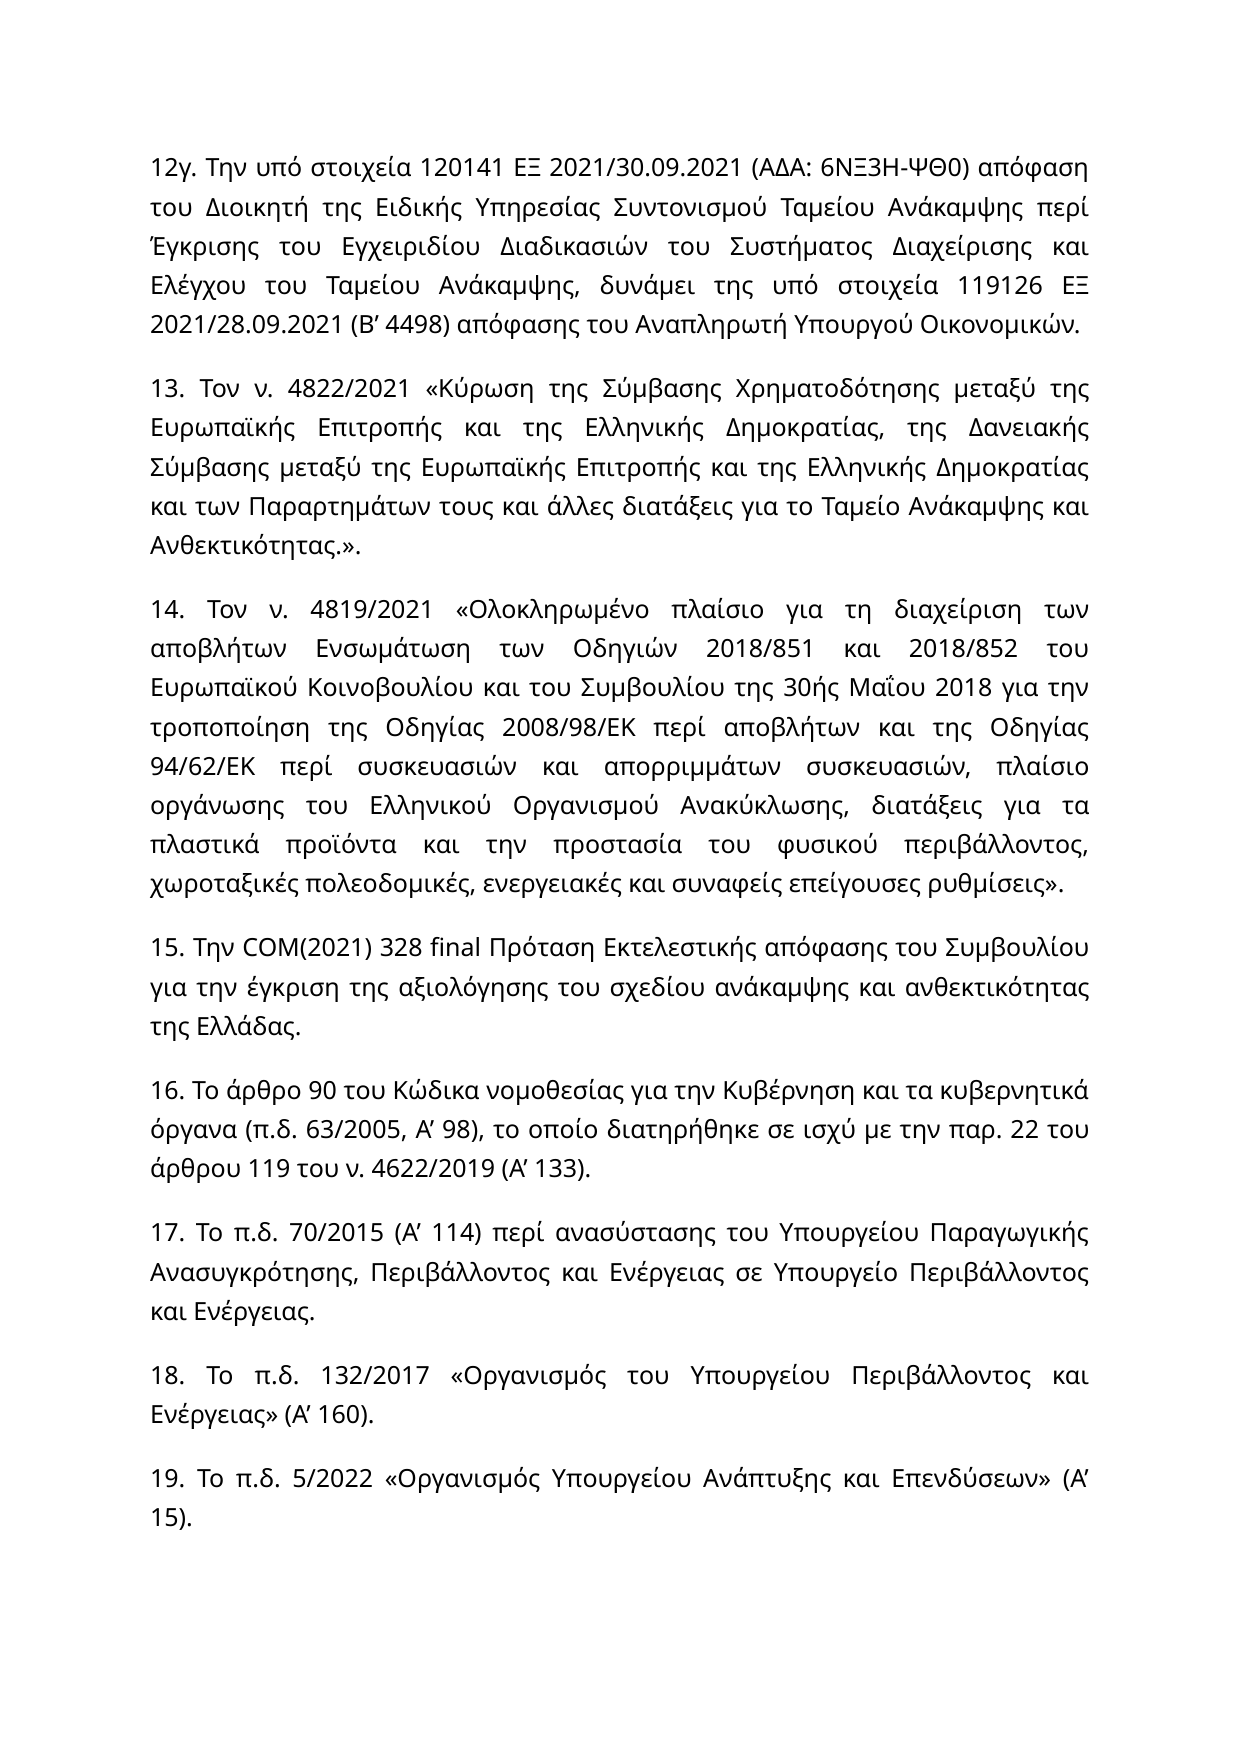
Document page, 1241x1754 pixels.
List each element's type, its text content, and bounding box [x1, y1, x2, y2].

text 12γ. Την υπό στοιχεία 120141 ΕΞ 2021/30.09.2021 (ΑΔΑ: 6ΝΞ3Η-ΨΘ0) απόφαση του Διοικητή της Ειδικής Υπηρεσίας Συντονισμού Ταμείου Ανάκαμψης περί Έγκρισης του Εγχειριδίου Διαδικασιών του Συστήματος Διαχείρισης και Ελέγχου του Ταμείου Ανάκαμψης, δυνάμει της υπό στοιχεία 119126 ΕΞ 2021/28.09.2021 (Β’ 4498) απόφασης του Αναπληρωτή Υπουργού Οικονομικών. [150, 150, 1090, 341]
text 14. Τον ν. 4819/2021 «Ολοκληρωμένο πλαίσιο για τη διαχείριση των αποβλήτων Ενσωμάτωση των Οδηγιών 2018/851 και 2018/852 του Ευρωπαϊκού Κοινοβουλίου και του Συμβουλίου της 30ής Μαΐου 2018 για την τροποποίηση της Οδηγίας 2008/98/ΕΚ περί αποβλήτων και της Οδηγίας 94/62/ΕΚ περί συσκευασιών και απορριμμάτων συσκευασιών, πλαίσιο οργάνωσης του Ελληνικού Οργανισμού Ανακύκλωσης, διατάξεις για τα πλαστικά προϊόντα και την προστασία του φυσικού περιβάλλοντος, χωροταξικές πολεοδομικές, ενεργειακές και συναφείς επείγουσες ρυθμίσεις». [150, 592, 1090, 900]
text 18. Το π.δ. 132/2017 «Οργανισμός του Υπουργείου Περιβάλλοντος και Ενέργειας» (Α’ 160). [150, 1357, 1090, 1431]
text 15. Την COM(2021) 328 final Πρόταση Εκτελεστικής απόφασης του Συμβουλίου για την έγκριση της αξιολόγησης του σχεδίου ανάκαμψης και ανθεκτικότητας της Ελλάδας. [150, 930, 1090, 1042]
text 13. Τον ν. 4822/2021 «Κύρωση της Σύμβασης Χρηματοδότησης μεταξύ της Ευρωπαϊκής Επιτροπής και της Ελληνικής Δημοκρατίας, της Δανειακής Σύμβασης μεταξύ της Ευρωπαϊκής Επιτροπής και της Ελληνικής Δημοκρατίας και των Παραρτημάτων τους και άλλες διατάξεις για το Ταμείο Ανάκαμψης και Ανθεκτικότητας.». [150, 371, 1090, 562]
text 19. Το π.δ. 5/2022 «Οργανισμός Υπουργείου Ανάπτυξης και Επενδύσεων» (Α’ 15). [150, 1461, 1090, 1534]
text 16. Το άρθρο 90 του Κώδικα νομοθεσίας για την Κυβέρνηση και τα κυβερνητικά όργανα (π.δ. 63/2005, Α’ 98), το οποίο διατηρήθηκε σε ισχύ με την παρ. 22 του άρθρου 119 του ν. 4622/2019 (Α’ 133). [150, 1072, 1090, 1185]
text 17. Το π.δ. 70/2015 (Α’ 114) περί ανασύστασης του Υπουργείου Παραγωγικής Ανασυγκρότησης, Περιβάλλοντος και Ενέργειας σε Υπουργείο Περιβάλλοντος και Ενέργειας. [150, 1215, 1090, 1327]
